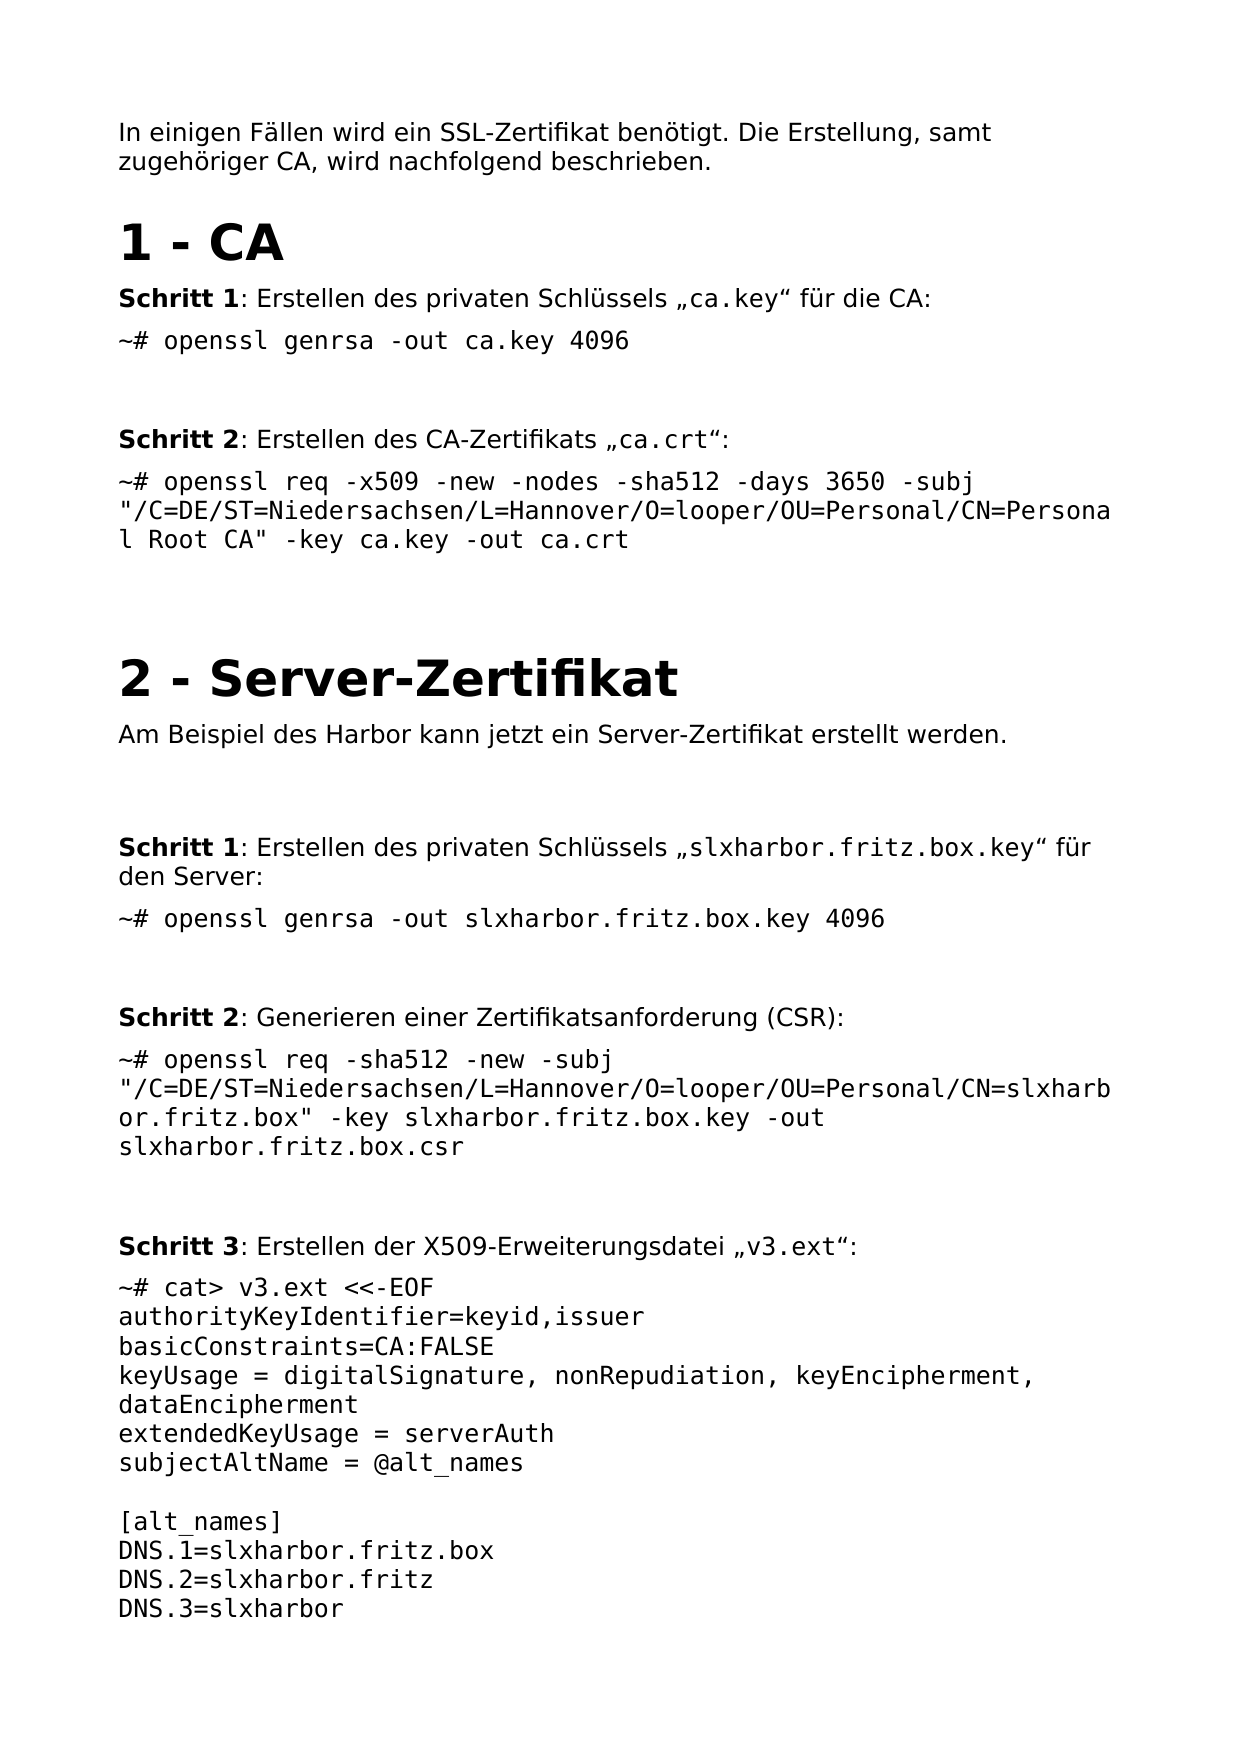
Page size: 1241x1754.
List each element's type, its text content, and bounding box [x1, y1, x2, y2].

text Am Beispiel des Harbor kann jetzt ein Server-Zertifikat erstellt werden. [118, 721, 1122, 750]
text Schritt 1: Erstellen des privaten Schlüssels „ca.key“ für die CA: [118, 285, 1122, 314]
subtitle 1 - CA [118, 214, 1122, 272]
text Schritt 2: Erstellen des CA-Zertifikats „ca.crt“: [118, 426, 1122, 455]
text Schritt 3: Erstellen der X509-Erweiterungsdatei „v3.ext“: [118, 1232, 1122, 1261]
text ~# openssl genrsa -out slxharbor.fritz.box.key 4096 [118, 904, 1122, 991]
text ~# openssl req -x509 -new -nodes -sha512 -days 3650 -subj "/C=DE/ST=Niedersachsen/L=Hannover/O=looper/OU=Personal/CN=Personal Root CA" -key ca.key -out ca.crt [118, 467, 1122, 613]
text Schritt 1: Erstellen des privaten Schlüssels „slxharbor.fritz.box.key“ für den Server: [118, 833, 1122, 891]
text ~# cat> v3.ext <<-EOF authorityKeyIdentifier=keyid,issuer basicConstraints=CA:FALSE keyUsage = digitalSignature, nonRepudiation, keyEncipherment, dataEncipherment extendedKeyUsage = serverAuth subjectAltName = @alt_names [alt_names] DNS.1=slxharbor.fritz.box DNS.2=slxharbor.fritz DNS.3=slxharbor [118, 1273, 1122, 1623]
subtitle 2 - Server-Zertifikat [118, 650, 1122, 708]
text ~# openssl req -sha512 -new -subj "/C=DE/ST=Niedersachsen/L=Hannover/O=looper/OU=Personal/CN=slxharbor.fritz.box" -key slxharbor.fritz.box.key -out slxharbor.fritz.box.csr [118, 1045, 1122, 1220]
text Schritt 2: Generieren einer Zertifikatsanforderung (CSR): [118, 1003, 1122, 1032]
text In einigen Fällen wird ein SSL-Zertifikat benötigt. Die Erstellung, samt zugehöriger CA, wird nachfolgend beschrieben. [118, 118, 1122, 176]
text ~# openssl genrsa -out ca.key 4096 [118, 326, 1122, 414]
